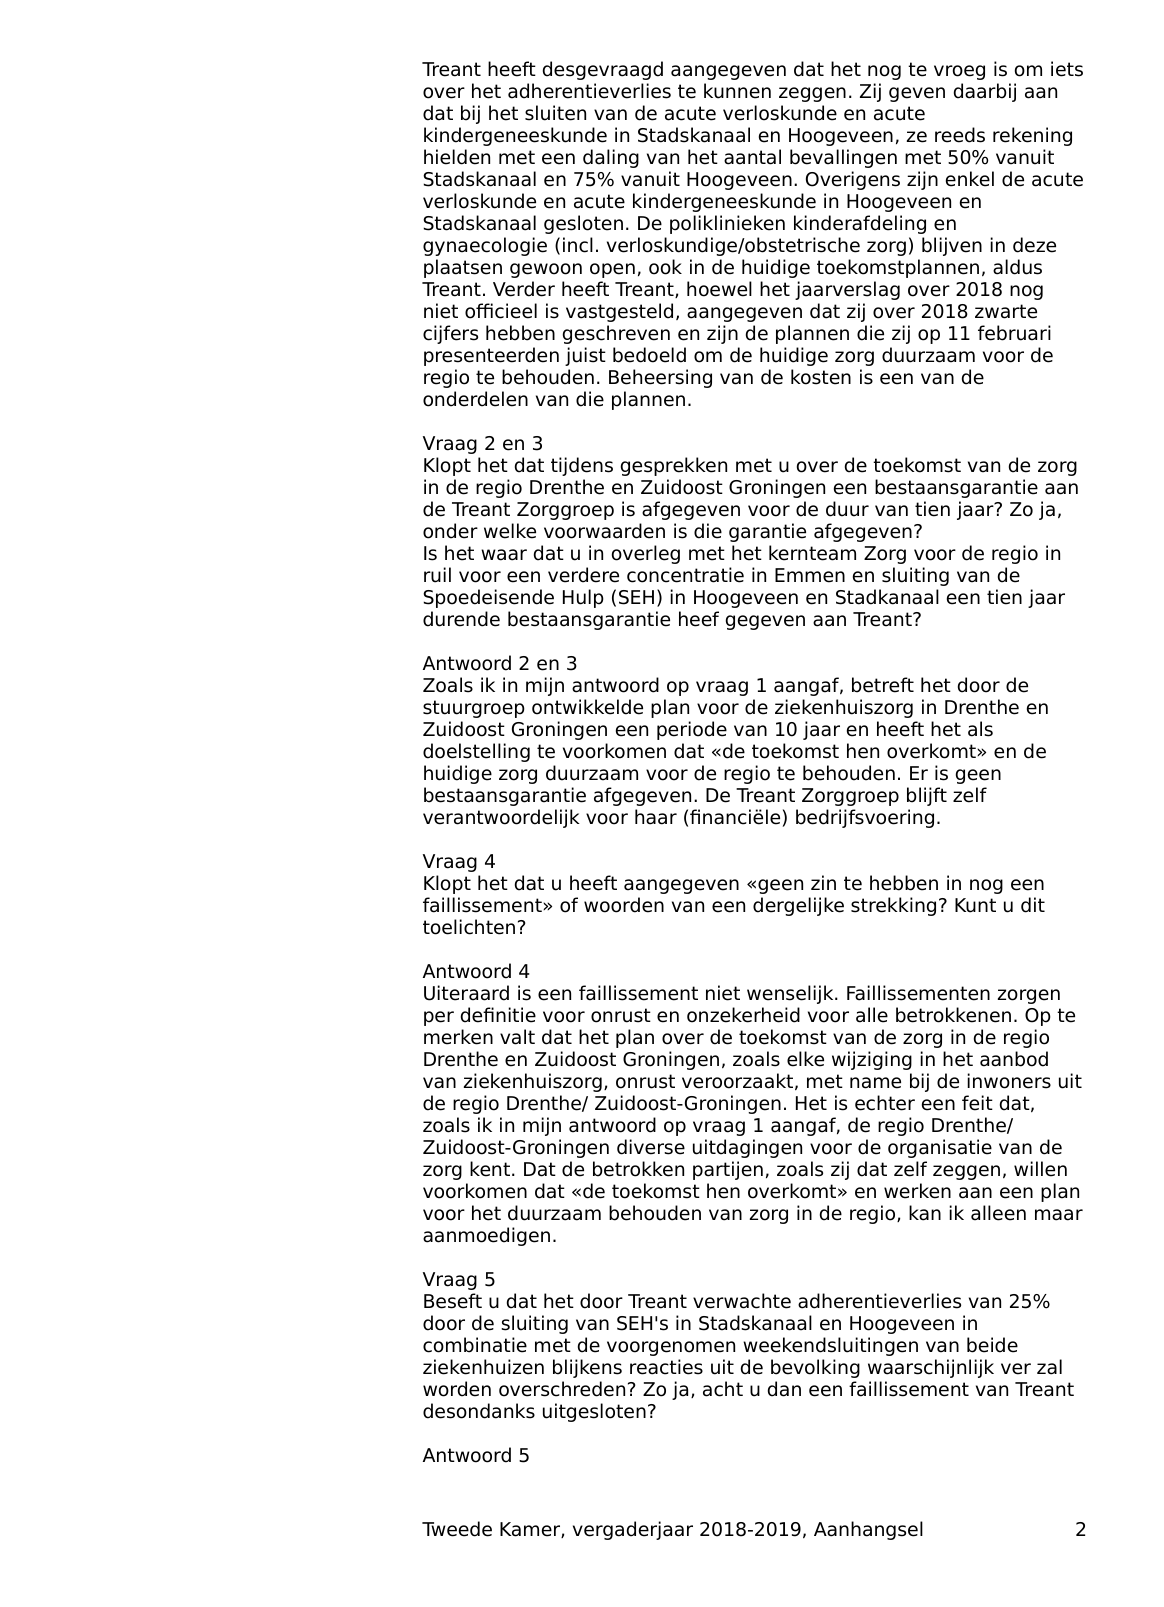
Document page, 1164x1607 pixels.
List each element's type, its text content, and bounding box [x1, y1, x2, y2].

text Antwoord 2 en 3 [422, 653, 1087, 675]
text Is het waar dat u in overleg met het kernteam Zorg voor de regio in ruil voor een verdere concentratie in Emmen en sluiting van de Spoedeisende Hulp (SEH) in Hoogeveen en Stadkanaal een tien jaar durende bestaansgarantie heef gegeven aan Treant? [422, 543, 1087, 631]
text Antwoord 5 [422, 1445, 1087, 1467]
text Treant heeft desgevraagd aangegeven dat het nog te vroeg is om iets over het adherentieverlies te kunnen zeggen. Zij geven daarbij aan dat bij het sluiten van de acute verloskunde en acute kindergeneeskunde in Stadskanaal en Hoogeveen, ze reeds rekening hielden met een daling van het aantal bevallingen met 50% vanuit Stadskanaal en 75% vanuit Hoogeveen. Overigens zijn enkel de acute verloskunde en acute kindergeneeskunde in Hoogeveen en Stadskanaal gesloten. De poliklinieken kinderafdeling en gynaecologie (incl. verloskundige/obstetrische zorg) blijven in deze plaatsen gewoon open, ook in de huidige toekomstplannen, aldus Treant. Verder heeft Treant, hoewel het jaarverslag over 2018 nog niet officieel is vastgesteld, aangegeven dat zij over 2018 zwarte cijfers hebben geschreven en zijn de plannen die zij op 11 februari presenteerden juist bedoeld om de huidige zorg duurzaam voor de regio te behouden. Beheersing van de kosten is een van de onderdelen van die plannen. [422, 59, 1087, 411]
text Uiteraard is een faillissement niet wenselijk. Faillissementen zorgen per definitie voor onrust en onzekerheid voor alle betrokkenen. Op te merken valt dat het plan over de toekomst van de zorg in de regio Drenthe en Zuidoost Groningen, zoals elke wijziging in het aanbod van ziekenhuiszorg, onrust veroorzaakt, met name bij de inwoners uit de regio Drenthe/ Zuidoost-Groningen. Het is echter een feit dat, zoals ik in mijn antwoord op vraag 1 aangaf, de regio Drenthe/ Zuidoost-Groningen diverse uitdagingen voor de organisatie van de zorg kent. Dat de betrokken partijen, zoals zij dat zelf zeggen, willen voorkomen dat «de toekomst hen overkomt» en werken aan een plan voor het duurzaam behouden van zorg in de regio, kan ik alleen maar aanmoedigen. [422, 983, 1087, 1247]
text Antwoord 4 [422, 961, 1087, 983]
text Klopt het dat u heeft aangegeven «geen zin te hebben in nog een faillissement» of woorden van een dergelijke strekking? Kunt u dit toelichten? [422, 873, 1087, 939]
text Klopt het dat tijdens gesprekken met u over de toekomst van de zorg in de regio Drenthe en Zuidoost Groningen een bestaansgarantie aan de Treant Zorggroep is afgegeven voor de duur van tien jaar? Zo ja, onder welke voorwaarden is die garantie afgegeven? [422, 455, 1087, 543]
text Zoals ik in mijn antwoord op vraag 1 aangaf, betreft het door de stuurgroep ontwikkelde plan voor de ziekenhuiszorg in Drenthe en Zuidoost Groningen een periode van 10 jaar en heeft het als doelstelling te voorkomen dat «de toekomst hen overkomt» en de huidige zorg duurzaam voor de regio te behouden. Er is geen bestaansgarantie afgegeven. De Treant Zorggroep blijft zelf verantwoordelijk voor haar (financiële) bedrijfsvoering. [422, 675, 1087, 829]
text Vraag 4 [422, 851, 1087, 873]
text Beseft u dat het door Treant verwachte adherentieverlies van 25% door de sluiting van SEH's in Stadskanaal en Hoogeveen in combinatie met de voorgenomen weekendsluitingen van beide ziekenhuizen blijkens reacties uit de bevolking waarschijnlijk ver zal worden overschreden? Zo ja, acht u dan een faillissement van Treant desondanks uitgesloten? [422, 1291, 1087, 1423]
text Vraag 2 en 3 [422, 433, 1087, 455]
text Vraag 5 [422, 1269, 1087, 1291]
